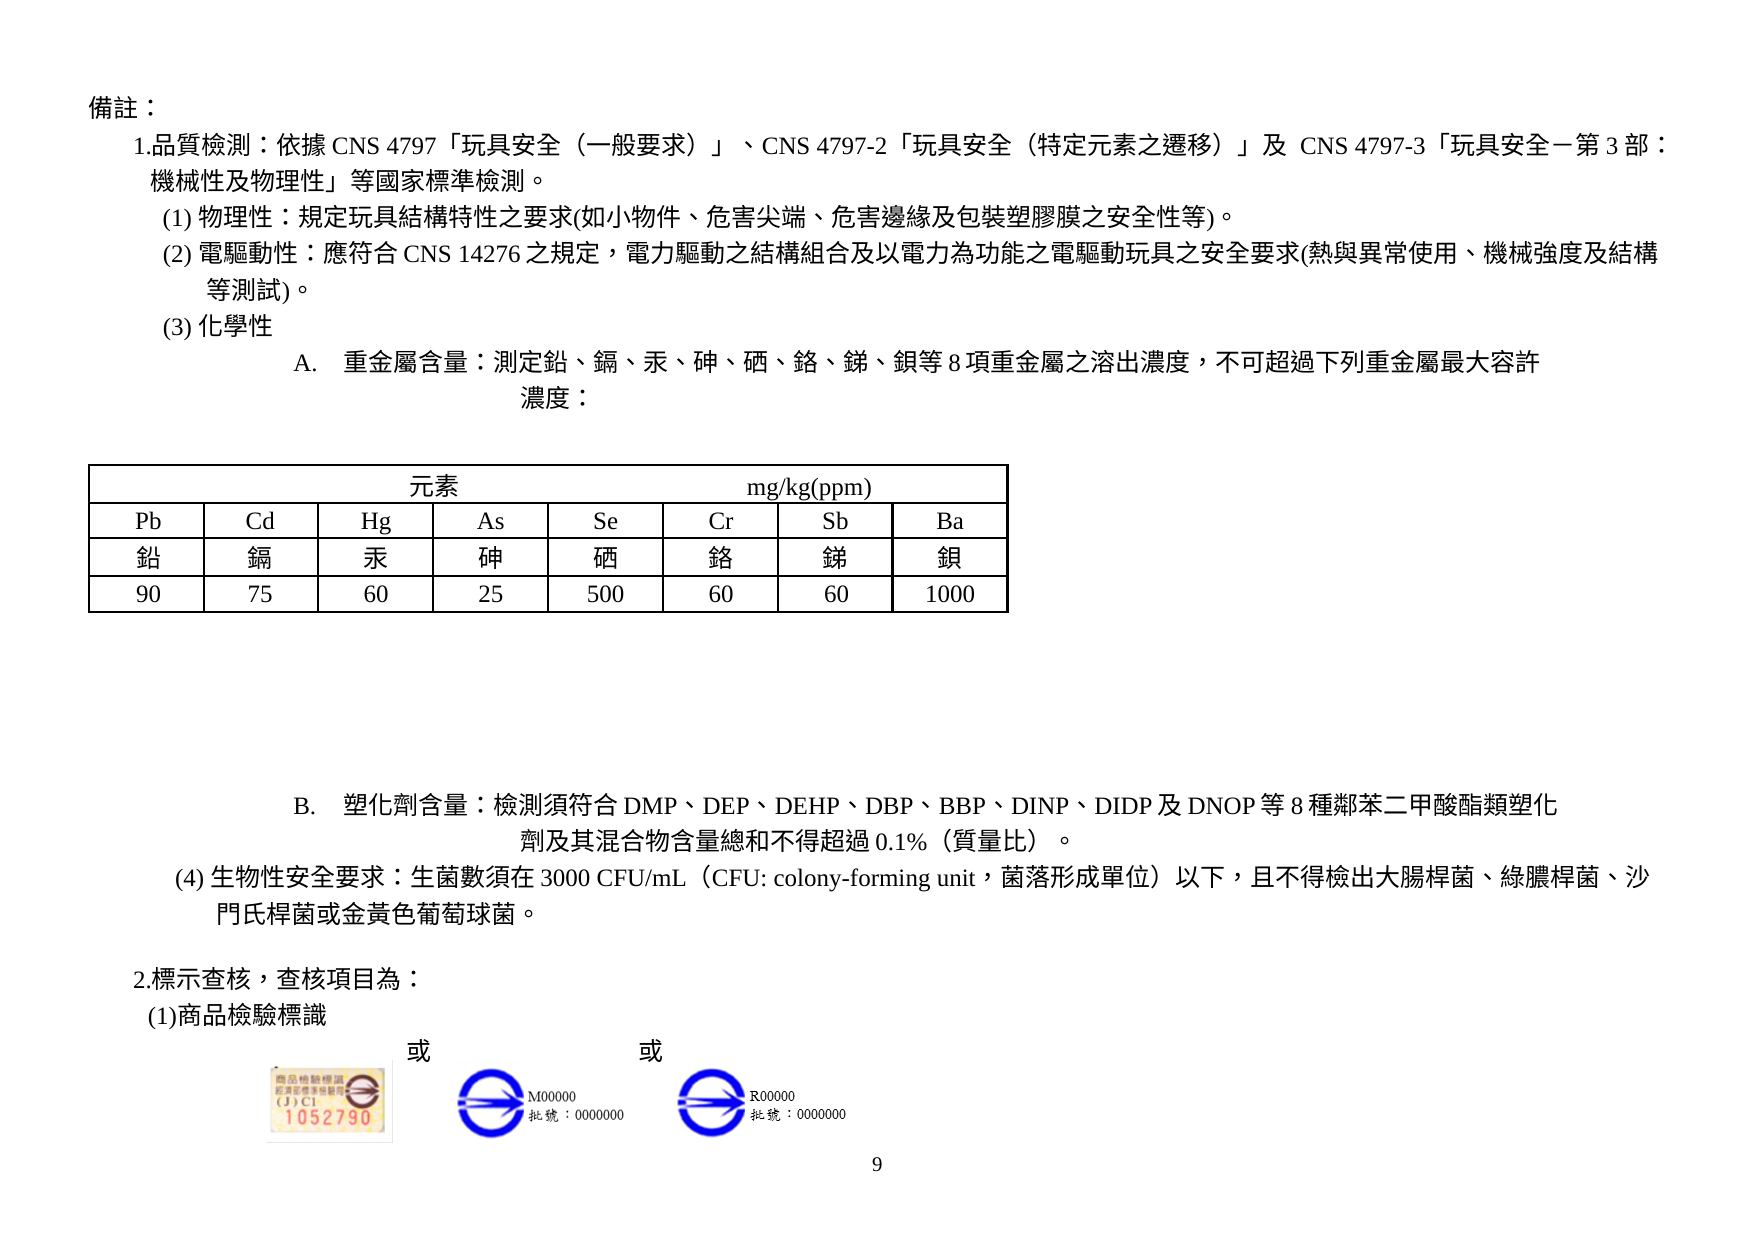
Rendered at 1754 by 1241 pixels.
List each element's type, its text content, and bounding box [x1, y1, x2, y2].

text (1) 物理性：規定玩具結構特性之要求(如小物件、危害尖端、危害邊緣及包裝塑膠膜之安全性等)。 [114, 198, 1565, 234]
text 備註： [89, 89, 1565, 125]
table_cell 鋇 [894, 539, 1006, 575]
text 或 或 [216, 1032, 1565, 1143]
table_cell Cr [664, 504, 777, 537]
table_cell Pb [90, 504, 203, 537]
table_cell Sb [779, 504, 891, 537]
table_cell Ba [894, 504, 1006, 537]
table_cell 鉻 [664, 539, 777, 575]
table_cell 銻 [779, 539, 891, 575]
table_cell 75 [205, 577, 317, 611]
table_cell 90 [90, 577, 203, 611]
table_cell 60 [779, 577, 891, 611]
text (1)商品檢驗標識 [113, 995, 1565, 1032]
table_cell 鎘 [205, 539, 317, 575]
text (2) 電驅動性：應符合CNS 14276之規定，電力驅動之結構組合及以電力為功能之電驅動玩具之安全要求(熱與異常使用、機械強度及結構等測試)。 [163, 234, 1671, 306]
table_cell Cd [205, 504, 317, 537]
table_cell 500 [549, 577, 662, 611]
list 重金屬含量：測定鉛、鎘、汞、砷、硒、鉻、銻、鋇等8項重金屬之溶出濃度，不可超過下列重金屬最大容許濃度： [293, 343, 1565, 415]
table_cell 60 [664, 577, 777, 611]
table_cell 砷 [434, 539, 547, 575]
table_cell 汞 [319, 539, 432, 575]
table_cell 1000 [894, 577, 1006, 611]
table_cell Hg [319, 504, 432, 537]
table_cell 硒 [549, 539, 662, 575]
list 塑化劑含量：檢測須符合DMP、DEP、DEHP、DBP、BBP、DINP、DIDP及DNOP等8種鄰苯二甲酸酯類塑化劑及其混合物含量總和不得超過0.1%（質量比）。 [293, 785, 1565, 858]
text (3) 化學性 [163, 306, 1565, 343]
table_cell 25 [434, 577, 547, 611]
table_header 元素 mg/kg(ppm) [90, 466, 1006, 502]
text 1.品質檢測：依據CNS 4797「玩具安全（一般要求）」、CNS 4797-2「玩具安全（特定元素之遷移）」及 CNS 4797-3「玩具安全－第3 部：機械性及物理性」等國家標準檢測。 [133, 125, 1678, 198]
text 2.標示查核，查核項目為： [89, 959, 1565, 995]
table_cell Se [549, 504, 662, 537]
table_cell 60 [319, 577, 432, 611]
table_cell 鉛 [90, 539, 203, 575]
text (4) 生物性安全要求：生菌數須在3000 CFU/mL（CFU: colony-forming unit，菌落形成單位）以下，且不得檢出大腸桿菌、綠膿桿菌、沙門氏桿菌或金黃色葡萄球菌。 [175, 858, 1668, 930]
table_cell As [434, 504, 547, 537]
